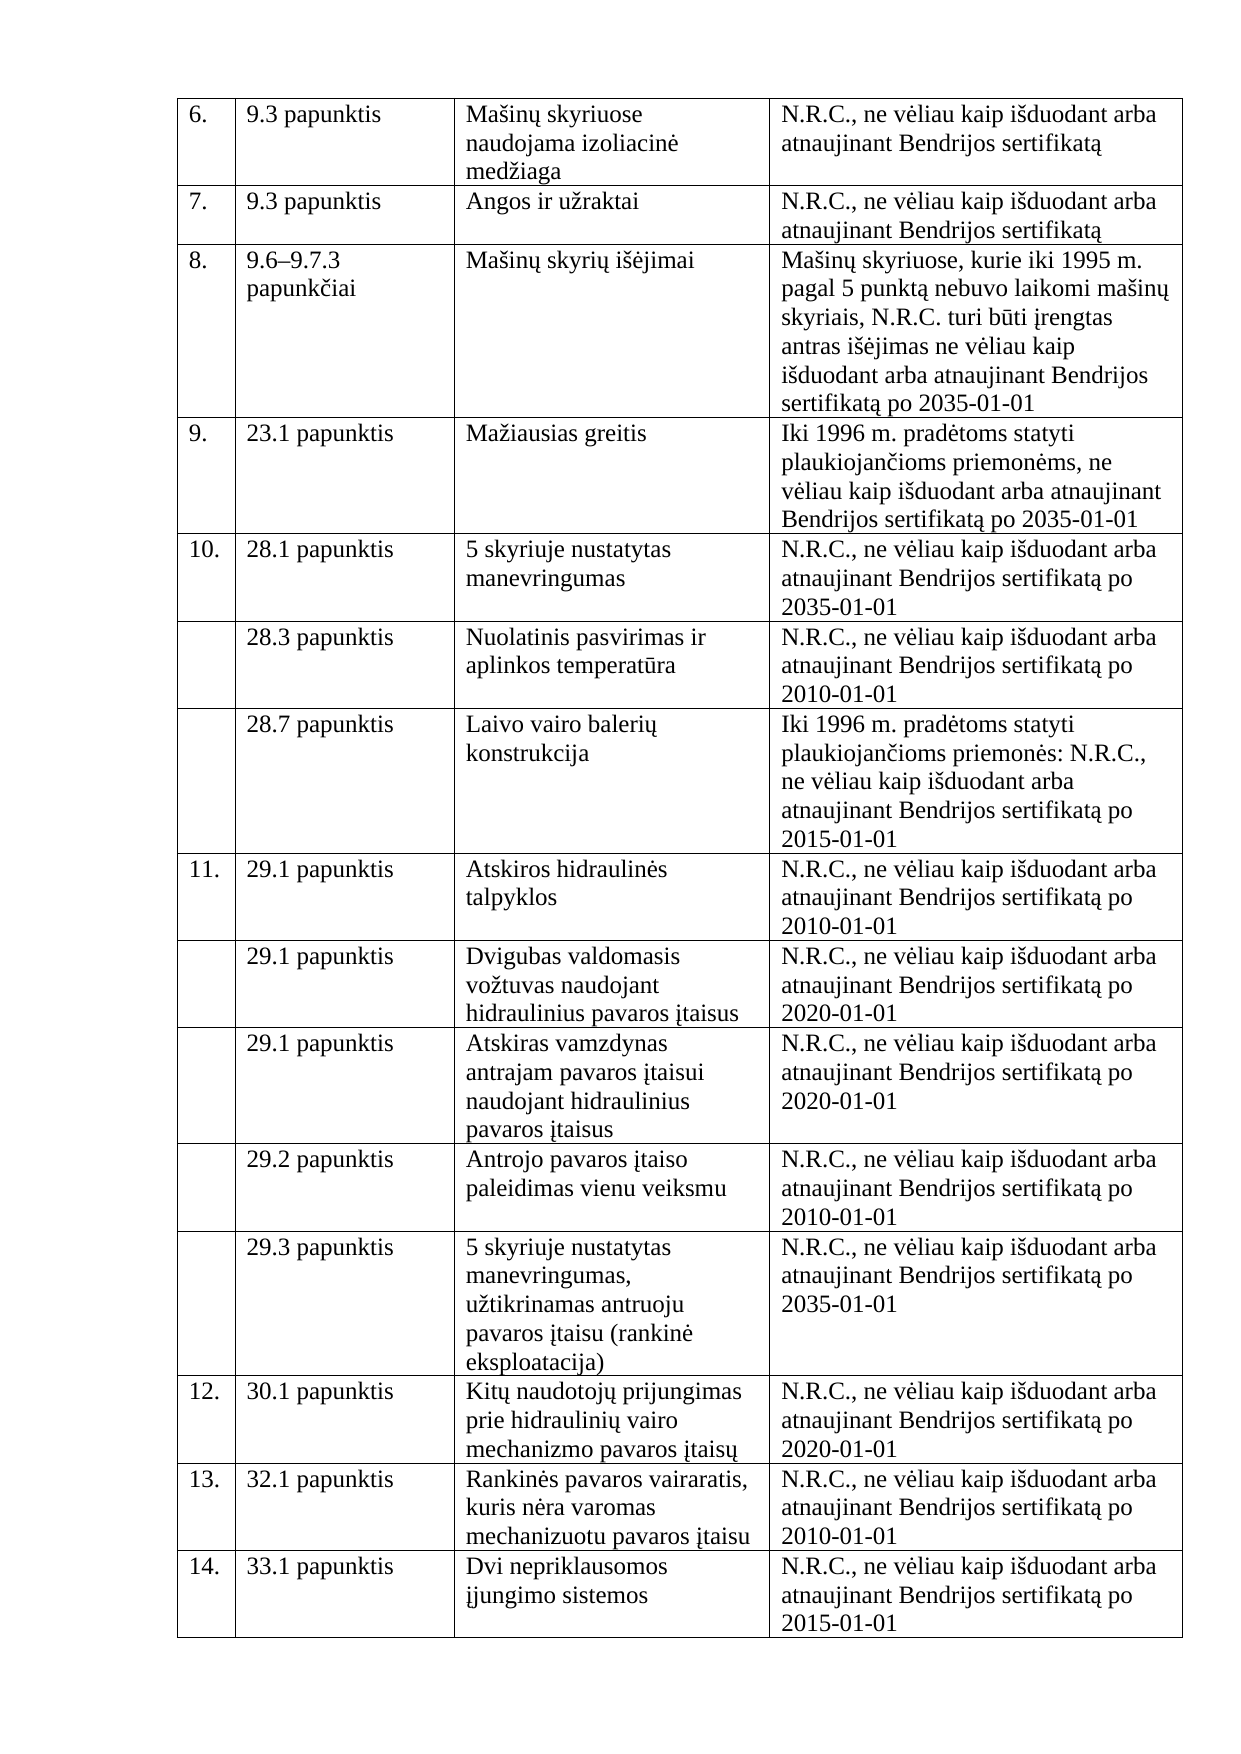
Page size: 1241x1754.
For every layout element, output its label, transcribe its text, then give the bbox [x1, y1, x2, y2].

table_cell Dvi nepriklausomos įjungimo sistemos [455, 1551, 769, 1637]
table_cell Antrojo pavaros įtaiso paleidimas vienu veiksmu [455, 1144, 769, 1231]
table_cell Atskiras vamzdynas antrajam pavaros įtaisui naudojant hidraulinius pavaros įtaisus [455, 1028, 769, 1143]
table_cell 14. [178, 1551, 235, 1637]
table_cell 10. [178, 534, 235, 621]
table_cell 23.1 papunktis [236, 418, 454, 533]
table_cell 29.2 papunktis [236, 1144, 454, 1231]
table_cell Kitų naudotojų prijungimas prie hidraulinių vairo mechanizmo pavaros įtaisų [455, 1376, 769, 1463]
table_cell N.R.C., ne vėliau kaip išduodant arba atnaujinant Bendrijos sertifikatą po 2020-01-01 [770, 1028, 1182, 1143]
table_cell N.R.C., ne vėliau kaip išduodant arba atnaujinant Bendrijos sertifikatą po 2010-01-01 [770, 854, 1182, 940]
table_cell 33.1 papunktis [236, 1551, 454, 1637]
table_cell Rankinės pavaros vairaratis, kuris nėra varomas mechanizuotu pavaros įtaisu [455, 1464, 769, 1550]
table_cell Laivo vairo balerių konstrukcija [455, 709, 769, 853]
table_cell 30.1 papunktis [236, 1376, 454, 1463]
table_cell 7. [178, 186, 235, 244]
table_cell 9.3 papunktis [236, 186, 454, 244]
table_cell [178, 1028, 235, 1143]
table_cell 29.3 papunktis [236, 1232, 454, 1375]
table_cell 28.3 papunktis [236, 622, 454, 708]
table_cell [178, 1144, 235, 1231]
table_cell 5 skyriuje nustatytas manevringumas [455, 534, 769, 621]
table_cell N.R.C., ne vėliau kaip išduodant arba atnaujinant Bendrijos sertifikatą [770, 186, 1182, 244]
table_cell 9. [178, 418, 235, 533]
table_cell Angos ir užraktai [455, 186, 769, 244]
table_cell [178, 709, 235, 853]
table_cell 8. [178, 245, 235, 417]
table_cell N.R.C., ne vėliau kaip išduodant arba atnaujinant Bendrijos sertifikatą po 2035-01-01 [770, 534, 1182, 621]
table_cell N.R.C., ne vėliau kaip išduodant arba atnaujinant Bendrijos sertifikatą po 2010-01-01 [770, 622, 1182, 708]
table_cell 11. [178, 854, 235, 940]
table_cell Mažiausias greitis [455, 418, 769, 533]
table_cell 29.1 papunktis [236, 854, 454, 940]
table_cell Iki 1996 m. pradėtoms statyti plaukiojančioms priemonėms, ne vėliau kaip išduodant arba atnaujinant Bendrijos sertifikatą po 2035-01-01 [770, 418, 1182, 533]
table_cell N.R.C., ne vėliau kaip išduodant arba atnaujinant Bendrijos sertifikatą [770, 99, 1182, 185]
table_cell Dvigubas valdomasis vožtuvas naudojant hidraulinius pavaros įtaisus [455, 941, 769, 1027]
table_cell Nuolatinis pasvirimas ir aplinkos temperatūra [455, 622, 769, 708]
table_cell 29.1 papunktis [236, 941, 454, 1027]
table_cell 5 skyriuje nustatytas manevringumas, užtikrinamas antruoju pavaros įtaisu (rankinė eksploatacija) [455, 1232, 769, 1375]
table_cell Iki 1996 m. pradėtoms statyti plaukiojančioms priemonės: N.R.C., ne vėliau kaip išduodant arba atnaujinant Bendrijos sertifikatą po 2015-01-01 [770, 709, 1182, 853]
table_cell 6. [178, 99, 235, 185]
table_cell 9.3 papunktis [236, 99, 454, 185]
table_cell 12. [178, 1376, 235, 1463]
table_cell 28.7 papunktis [236, 709, 454, 853]
table_cell N.R.C., ne vėliau kaip išduodant arba atnaujinant Bendrijos sertifikatą po 2035-01-01 [770, 1232, 1182, 1375]
table_cell N.R.C., ne vėliau kaip išduodant arba atnaujinant Bendrijos sertifikatą po 2020-01-01 [770, 1376, 1182, 1463]
table_cell [178, 941, 235, 1027]
table_cell Mašinų skyrių išėjimai [455, 245, 769, 417]
table_cell 29.1 papunktis [236, 1028, 454, 1143]
table_cell Mašinų skyriuose, kurie iki 1995 m. pagal 5 punktą nebuvo laikomi mašinų skyriais, N.R.C. turi būti įrengtas antras išėjimas ne vėliau kaip išduodant arba atnaujinant Bendrijos sertifikatą po 2035-01-01 [770, 245, 1182, 417]
table_cell N.R.C., ne vėliau kaip išduodant arba atnaujinant Bendrijos sertifikatą po 2020-01-01 [770, 941, 1182, 1027]
table_cell [178, 622, 235, 708]
table_cell N.R.C., ne vėliau kaip išduodant arba atnaujinant Bendrijos sertifikatą po 2015-01-01 [770, 1551, 1182, 1637]
table_cell 32.1 papunktis [236, 1464, 454, 1550]
table_cell N.R.C., ne vėliau kaip išduodant arba atnaujinant Bendrijos sertifikatą po 2010-01-01 [770, 1144, 1182, 1231]
table_cell Atskiros hidraulinės talpyklos [455, 854, 769, 940]
table_cell N.R.C., ne vėliau kaip išduodant arba atnaujinant Bendrijos sertifikatą po 2010-01-01 [770, 1464, 1182, 1550]
table_cell 13. [178, 1464, 235, 1550]
table_cell Mašinų skyriuose naudojama izoliacinė medžiaga [455, 99, 769, 185]
table_cell [178, 1232, 235, 1375]
table_cell 28.1 papunktis [236, 534, 454, 621]
table_cell 9.6–9.7.3 papunkčiai [236, 245, 454, 417]
